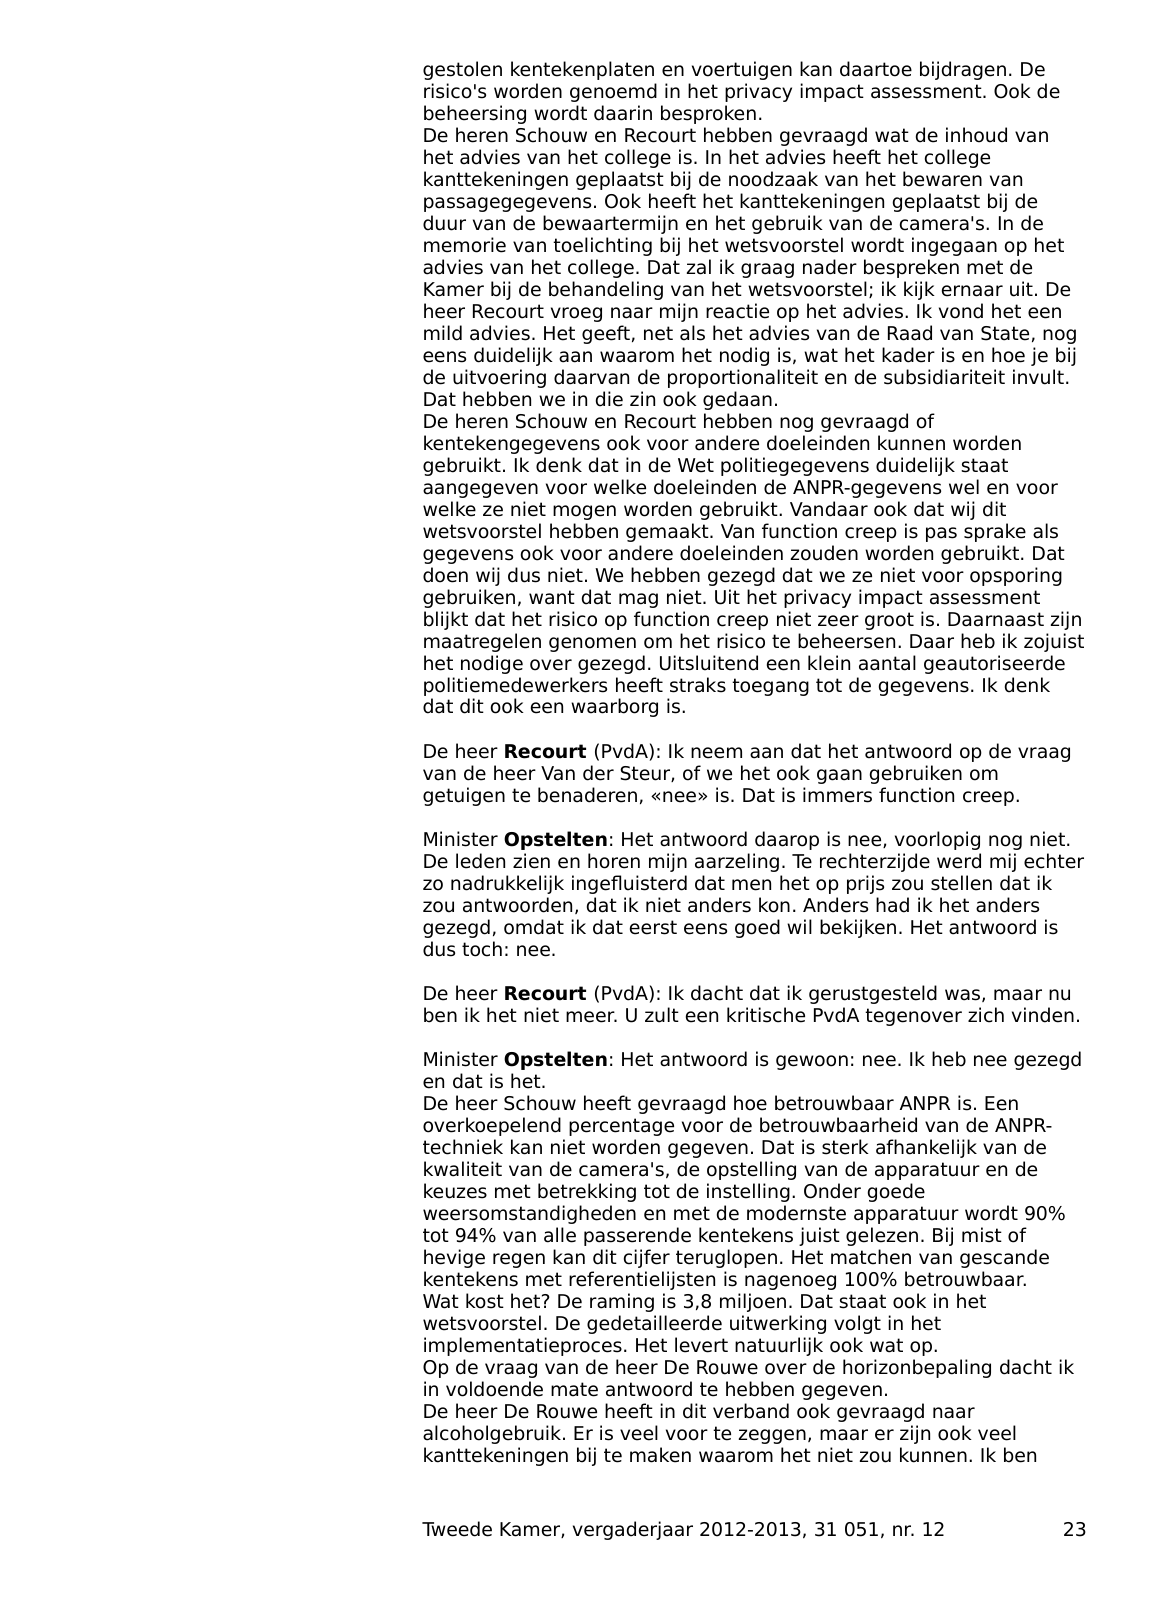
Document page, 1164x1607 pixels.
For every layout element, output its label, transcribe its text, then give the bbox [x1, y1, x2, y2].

text Op de vraag van de heer De Rouwe over de horizonbepaling dacht ik in voldoende mate antwoord te hebben gegeven. [422, 1357, 1087, 1401]
text De heer Schouw heeft gevraagd hoe betrouwbaar ANPR is. Een overkoepelend percentage voor de betrouwbaarheid van de ANPR-techniek kan niet worden gegeven. Dat is sterk afhankelijk van de kwaliteit van de camera's, de opstelling van de apparatuur en de keuzes met betrekking tot de instelling. Onder goede weersomstandigheden en met de modernste apparatuur wordt 90% tot 94% van alle passerende kentekens juist gelezen. Bij mist of hevige regen kan dit cijfer teruglopen. Het matchen van gescande kentekens met referentielijsten is nagenoeg 100% betrouwbaar. [422, 1093, 1087, 1291]
text Minister Opstelten: Het antwoord daarop is nee, voorlopig nog niet. De leden zien en horen mijn aarzeling. Te rechterzijde werd mij echter zo nadrukkelijk ingefluisterd dat men het op prijs zou stellen dat ik zou antwoorden, dat ik niet anders kon. Anders had ik het anders gezegd, omdat ik dat eerst eens goed wil bekijken. Het antwoord is dus toch: nee. [422, 829, 1087, 961]
text De heren Schouw en Recourt hebben gevraagd wat de inhoud van het advies van het college is. In het advies heeft het college kanttekeningen geplaatst bij de noodzaak van het bewaren van passagegegevens. Ook heeft het kanttekeningen geplaatst bij de duur van de bewaartermijn en het gebruik van de camera's. In de memorie van toelichting bij het wetsvoorstel wordt ingegaan op het advies van het college. Dat zal ik graag nader bespreken met de Kamer bij de behandeling van het wetsvoorstel; ik kijk ernaar uit. De heer Recourt vroeg naar mijn reactie op het advies. Ik vond het een mild advies. Het geeft, net als het advies van de Raad van State, nog eens duidelijk aan waarom het nodig is, wat het kader is en hoe je bij de uitvoering daarvan de proportionaliteit en de subsidiariteit invult. Dat hebben we in die zin ook gedaan. [422, 125, 1087, 411]
text gestolen kentekenplaten en voertuigen kan daartoe bijdragen. De risico's worden genoemd in het privacy impact assessment. Ook de beheersing wordt daarin besproken. [422, 59, 1087, 125]
text Wat kost het? De raming is 3,8 miljoen. Dat staat ook in het wetsvoorstel. De gedetailleerde uitwerking volgt in het implementatieproces. Het levert natuurlijk ook wat op. [422, 1291, 1087, 1357]
text De heer Recourt (PvdA): Ik neem aan dat het antwoord op de vraag van de heer Van der Steur, of we het ook gaan gebruiken om getuigen te benaderen, «nee» is. Dat is immers function creep. [422, 741, 1087, 807]
text De heer De Rouwe heeft in dit verband ook gevraagd naar alcoholgebruik. Er is veel voor te zeggen, maar er zijn ook veel kanttekeningen bij te maken waarom het niet zou kunnen. Ik ben [422, 1401, 1087, 1467]
text De heren Schouw en Recourt hebben nog gevraagd of kentekengegevens ook voor andere doeleinden kunnen worden gebruikt. Ik denk dat in de Wet politiegegevens duidelijk staat aangegeven voor welke doeleinden de ANPR-gegevens wel en voor welke ze niet mogen worden gebruikt. Vandaar ook dat wij dit wetsvoorstel hebben gemaakt. Van function creep is pas sprake als gegevens ook voor andere doeleinden zouden worden gebruikt. Dat doen wij dus niet. We hebben gezegd dat we ze niet voor opsporing gebruiken, want dat mag niet. Uit het privacy impact assessment blijkt dat het risico op function creep niet zeer groot is. Daarnaast zijn maatregelen genomen om het risico te beheersen. Daar heb ik zojuist het nodige over gezegd. Uitsluitend een klein aantal geautoriseerde politiemedewerkers heeft straks toegang tot de gegevens. Ik denk dat dit ook een waarborg is. [422, 411, 1087, 718]
text De heer Recourt (PvdA): Ik dacht dat ik gerustgesteld was, maar nu ben ik het niet meer. U zult een kritische PvdA tegenover zich vinden. [422, 983, 1087, 1027]
text Minister Opstelten: Het antwoord is gewoon: nee. Ik heb nee gezegd en dat is het. [422, 1049, 1087, 1093]
